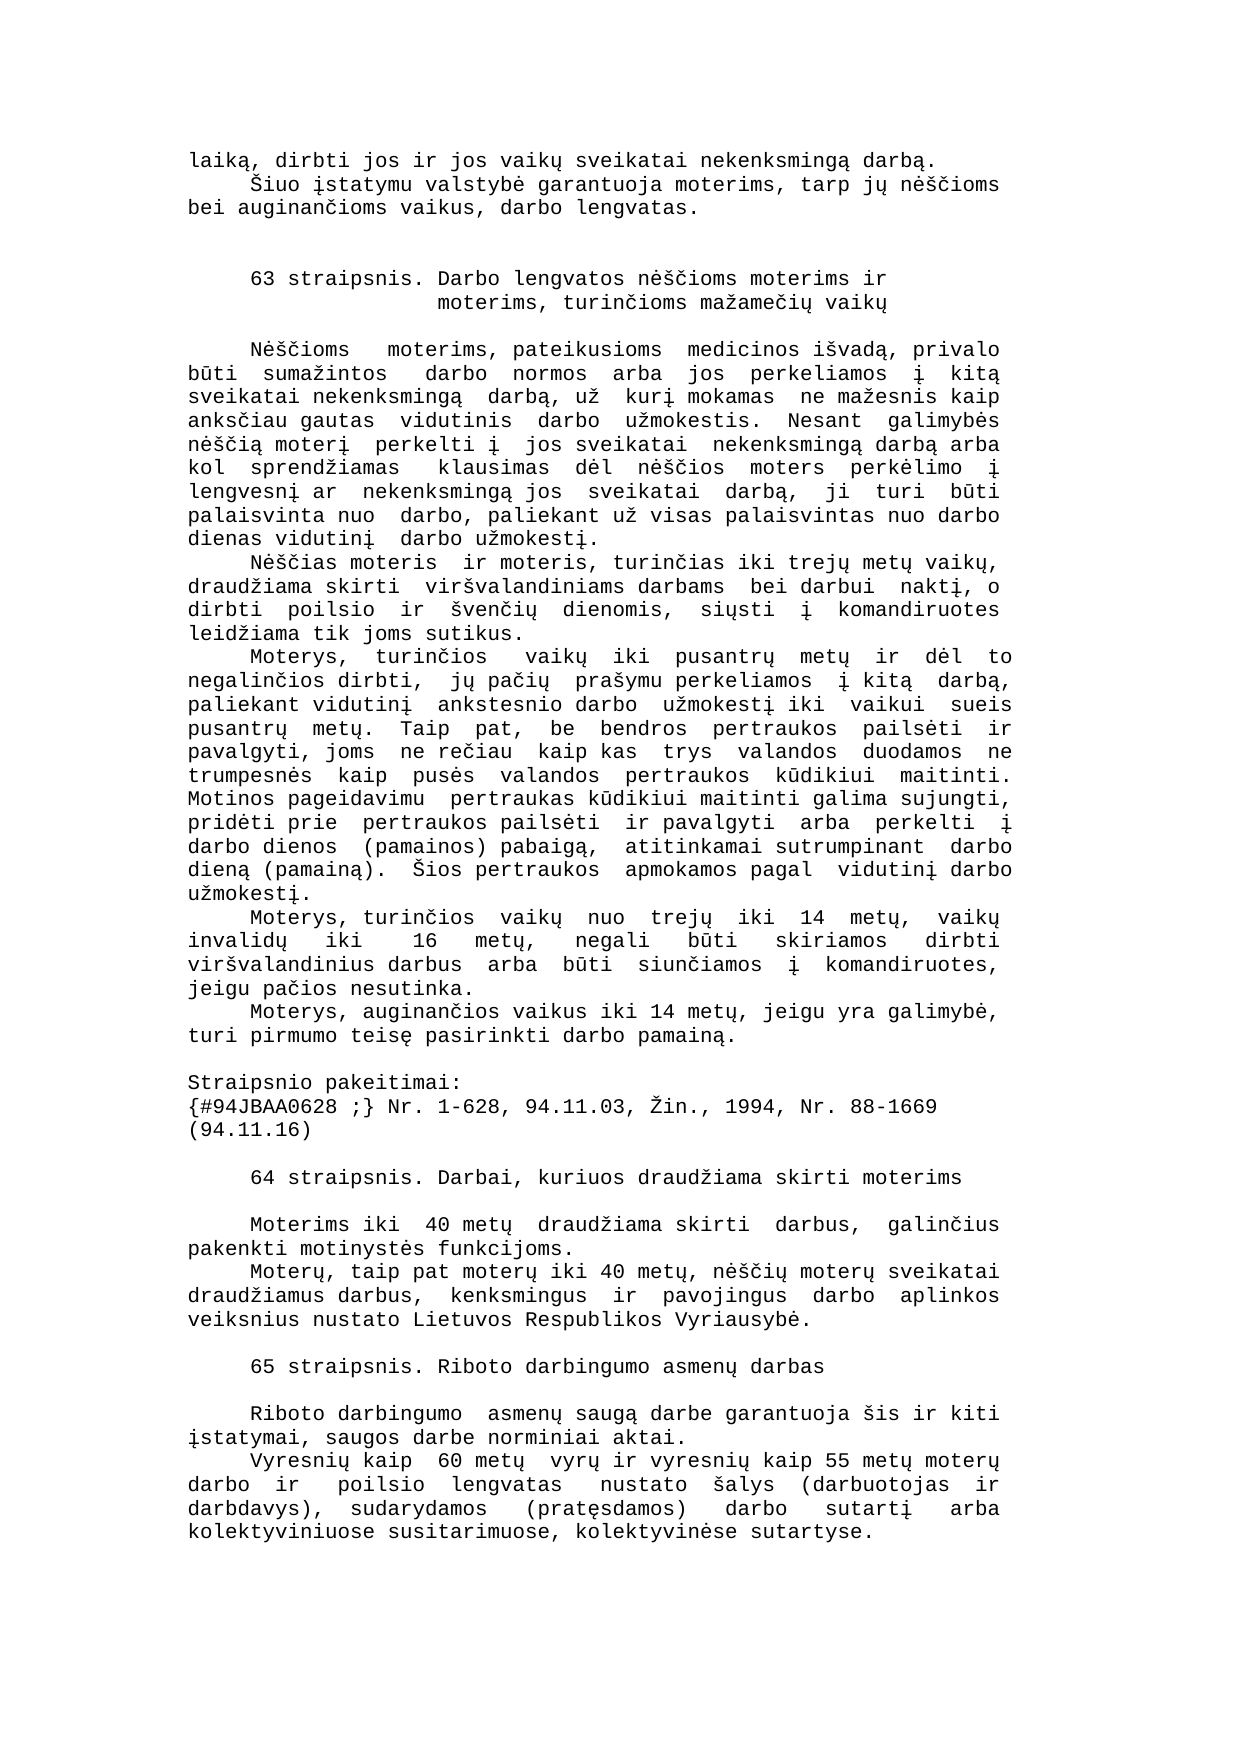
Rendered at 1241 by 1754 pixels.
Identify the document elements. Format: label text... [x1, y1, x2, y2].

text Straipsnio pakeitimai: [187, 1072, 1053, 1096]
text paliekant vidutinį ankstesnio darbo užmokestį iki vaikui sueis [187, 694, 1053, 717]
text sveikatai nekenksmingą darbą, už kurį mokamas ne mažesnis kaip [187, 386, 1053, 410]
text Riboto darbingumo asmenų saugą darbe garantuoja šis ir kiti [187, 1403, 1053, 1427]
text jeigu pačios nesutinka. [187, 978, 1053, 1001]
text anksčiau gautas vidutinis darbo užmokestis. Nesant galimybės [187, 410, 1053, 434]
text pakenkti motinystės funkcijoms. [187, 1238, 1053, 1261]
text turi pirmumo teisę pasirinkti darbo pamainą. [187, 1025, 1053, 1048]
text negalinčios dirbti, jų pačių prašymu perkeliamos į kitą darbą, [187, 670, 1053, 694]
text bei auginančioms vaikus, darbo lengvatas. [187, 197, 1053, 221]
text draudžiama skirti viršvalandiniams darbams bei darbui naktį, o [187, 576, 1053, 599]
text 64 straipsnis. Darbai, kuriuos draudžiama skirti moterims [187, 1167, 1053, 1190]
text pridėti prie pertraukos pailsėti ir pavalgyti arba perkelti į [187, 812, 1053, 836]
text Moterys, turinčios vaikų nuo trejų iki 14 metų, vaikų [187, 907, 1053, 930]
text Vyresnių kaip 60 metų vyrų ir vyresnių kaip 55 metų moterų [187, 1451, 1053, 1474]
text dieną (pamainą). Šios pertraukos apmokamos pagal vidutinį darbo [187, 859, 1053, 883]
text laiką, dirbti jos ir jos vaikų sveikatai nekenksmingą darbą. [187, 150, 1053, 174]
text Nėščioms moterims, pateikusioms medicinos išvadą, privalo [187, 339, 1053, 363]
text viršvalandinius darbus arba būti siunčiamos į komandiruotes, [187, 954, 1053, 978]
text Moterų, taip pat moterų iki 40 metų, nėščių moterų sveikatai [187, 1261, 1053, 1285]
text Moterims iki 40 metų draudžiama skirti darbus, galinčius [187, 1214, 1053, 1238]
text lengvesnį ar nekenksmingą jos sveikatai darbą, ji turi būti [187, 481, 1053, 505]
text Nėščias moteris ir moteris, turinčias iki trejų metų vaikų, [187, 552, 1053, 576]
text kolektyviniuose susitarimuose, kolektyvinėse sutartyse. [187, 1521, 1053, 1545]
text užmokestį. [187, 883, 1053, 907]
text įstatymai, saugos darbe norminiai aktai. [187, 1427, 1053, 1451]
text darbdavys), sudarydamos (pratęsdamos) darbo sutartį arba [187, 1498, 1053, 1521]
text palaisvinta nuo darbo, paliekant už visas palaisvintas nuo darbo [187, 505, 1053, 528]
text veiksnius nustato Lietuvos Respublikos Vyriausybė. [187, 1309, 1053, 1332]
text Moterys, turinčios vaikų iki pusantrų metų ir dėl to [187, 647, 1053, 670]
text Šiuo įstatymu valstybė garantuoja moterims, tarp jų nėščioms [187, 174, 1053, 197]
text moterims, turinčioms mažamečių vaikų [187, 292, 1053, 316]
text pusantrų metų. Taip pat, be bendros pertraukos pailsėti ir [187, 717, 1053, 741]
text pavalgyti, joms ne rečiau kaip kas trys valandos duodamos ne [187, 741, 1053, 765]
text leidžiama tik joms sutikus. [187, 623, 1053, 647]
text darbo dienos (pamainos) pabaigą, atitinkamai sutrumpinant darbo [187, 836, 1053, 859]
text Motinos pageidavimu pertraukas kūdikiui maitinti galima sujungti, [187, 788, 1053, 812]
text būti sumažintos darbo normos arba jos perkeliamos į kitą [187, 363, 1053, 386]
text nėščią moterį perkelti į jos sveikatai nekenksmingą darbą arba [187, 434, 1053, 457]
text 63 straipsnis. Darbo lengvatos nėščioms moterims ir [187, 268, 1053, 292]
text darbo ir poilsio lengvatas nustato šalys (darbuotojas ir [187, 1474, 1053, 1498]
text Moterys, auginančios vaikus iki 14 metų, jeigu yra galimybė, [187, 1001, 1053, 1025]
text dirbti poilsio ir švenčių dienomis, siųsti į komandiruotes [187, 599, 1053, 623]
text {#94JBAA0628 ;} Nr. 1-628, 94.11.03, Žin., 1994, Nr. 88-1669 (94.11.16) [187, 1096, 1053, 1143]
text 65 straipsnis. Riboto darbingumo asmenų darbas [187, 1356, 1053, 1379]
text dienas vidutinį darbo užmokestį. [187, 528, 1053, 552]
text invalidų iki 16 metų, negali būti skiriamos dirbti [187, 930, 1053, 954]
text trumpesnės kaip pusės valandos pertraukos kūdikiui maitinti. [187, 765, 1053, 788]
text draudžiamus darbus, kenksmingus ir pavojingus darbo aplinkos [187, 1285, 1053, 1309]
text kol sprendžiamas klausimas dėl nėščios moters perkėlimo į [187, 457, 1053, 481]
